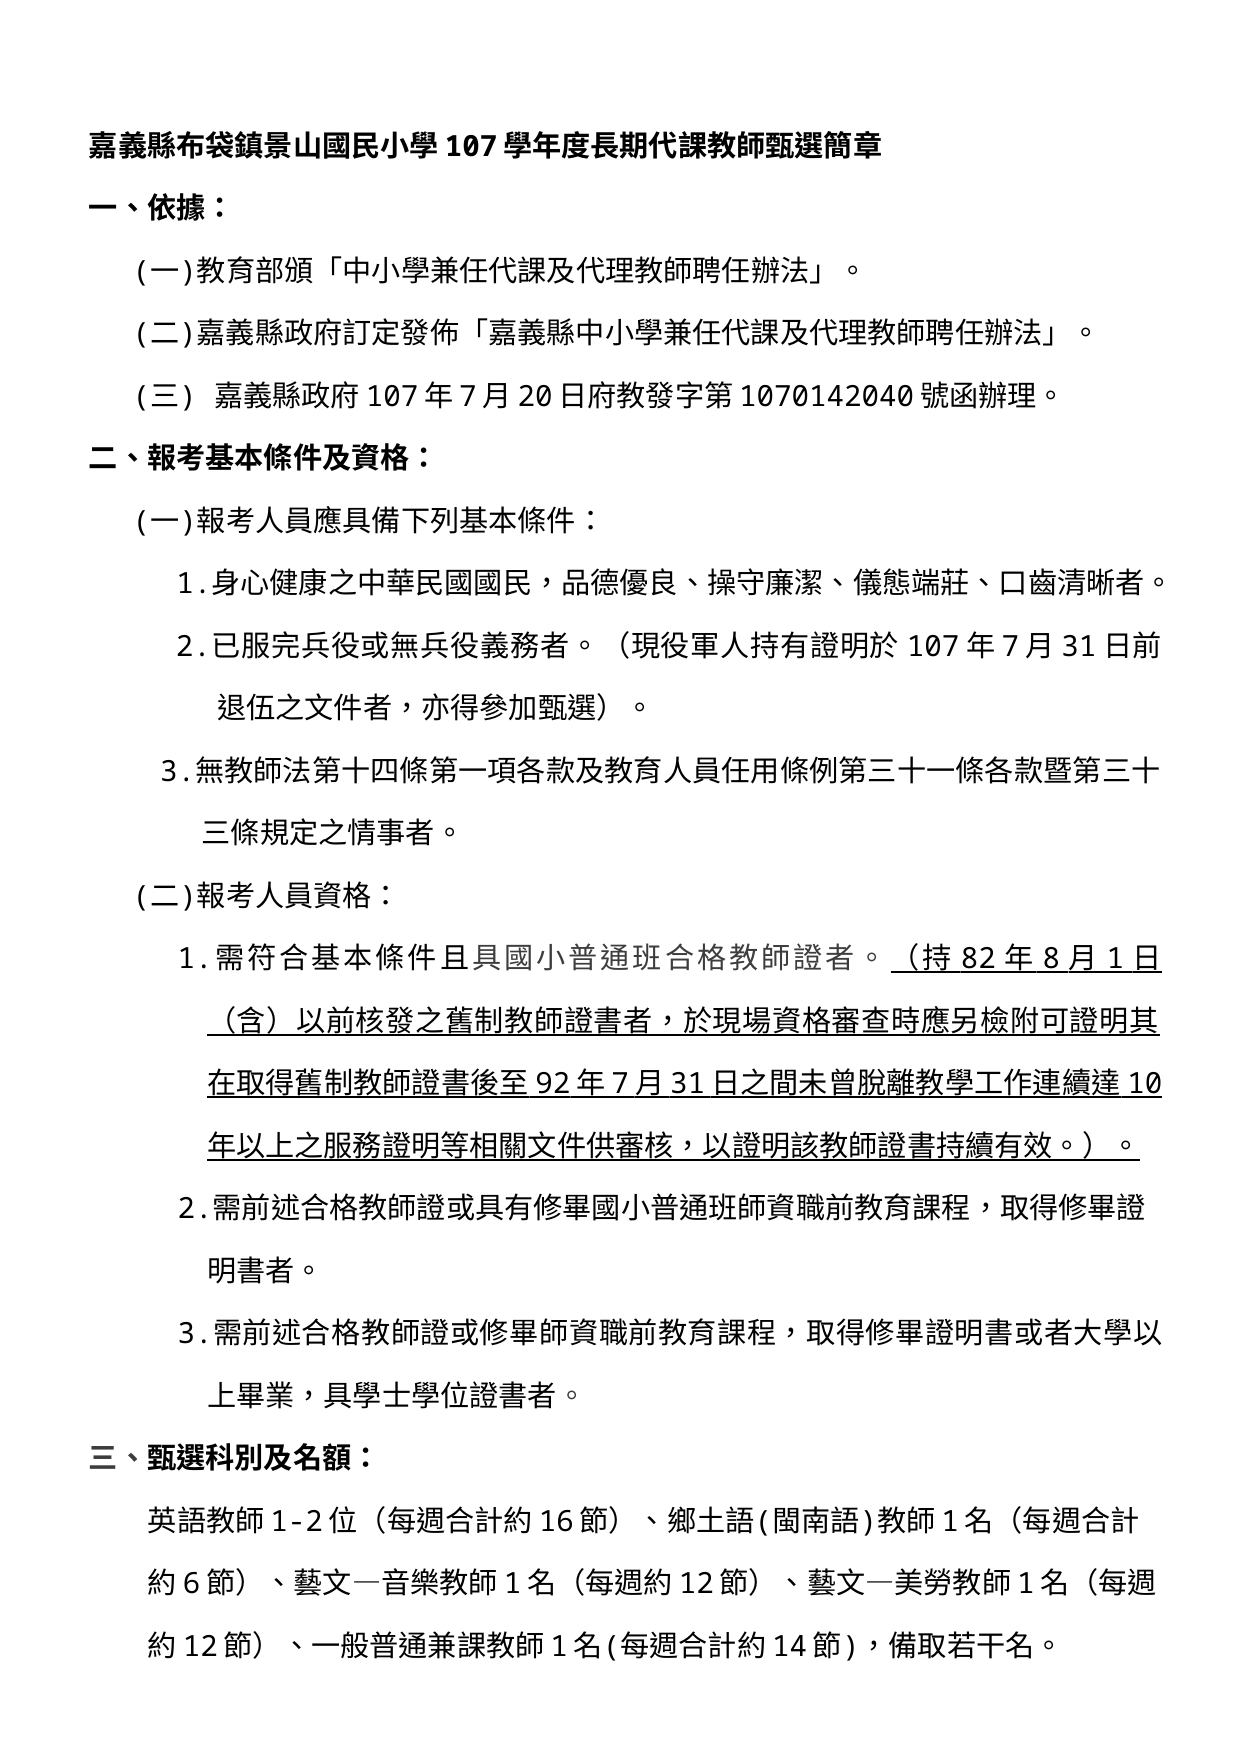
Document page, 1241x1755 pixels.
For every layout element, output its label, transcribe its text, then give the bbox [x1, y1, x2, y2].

text 二、報考基本條件及資格： [89, 414, 1162, 477]
text 英語教師1-2位（每週合計約16節）、鄉土語(閩南語)教師1名（每週合計約6節）、藝文—音樂教師1名（每週約12節）、藝文—美勞教師1名（每週約12節）、一般普通兼課教師1名(每週合計約14節)，備取若干名。 [148, 1477, 1162, 1664]
text 三、甄選科別及名額： [89, 1414, 1162, 1477]
text (一)報考人員應具備下列基本條件： [89, 477, 1162, 539]
text (二)報考人員資格： [89, 852, 1162, 914]
text 1.身心健康之中華民國國民，品德優良、操守廉潔、儀態端莊、口齒清晰者。 [89, 539, 1162, 602]
text 2.需前述合格教師證或具有修畢國小普通班師資職前教育課程，取得修畢證明書者。 [177, 1164, 1162, 1289]
text 一、依據： [89, 164, 1162, 227]
text (一)教育部頒「中小學兼任代課及代理教師聘任辦法」。 [89, 227, 1162, 289]
text 3.無教師法第十四條第一項各款及教育人員任用條例第三十一條各款暨第三十三條規定之情事者。 [160, 727, 1162, 852]
text 1.需符合基本條件且具國小普通班合格教師證者。（持82年8月1日（含）以前核發之舊制教師證書者，於現場資格審查時應另檢附可證明其在取得舊制教師證書後至92年7月31日之間未曾脫離教學工作連續達10年以上之服務證明等相關文件供審核，以證明該教師證書持續有效。）。 [177, 914, 1162, 1164]
text 2.已服完兵役或無兵役義務者。（現役軍人持有證明於107年7月31日前退伍之文件者，亦得參加甄選）。 [176, 602, 1162, 727]
text (二)嘉義縣政府訂定發佈「嘉義縣中小學兼任代課及代理教師聘任辦法」。 [132, 289, 1162, 352]
text 嘉義縣布袋鎮景山國民小學107學年度長期代課教師甄選簡章 [89, 102, 1162, 164]
text 3.需前述合格教師證或修畢師資職前教育課程，取得修畢證明書或者大學以上畢業，具學士學位證書者。 [177, 1289, 1162, 1414]
text (三) 嘉義縣政府107年7月20日府教發字第1070142040號函辦理。 [132, 352, 1162, 414]
